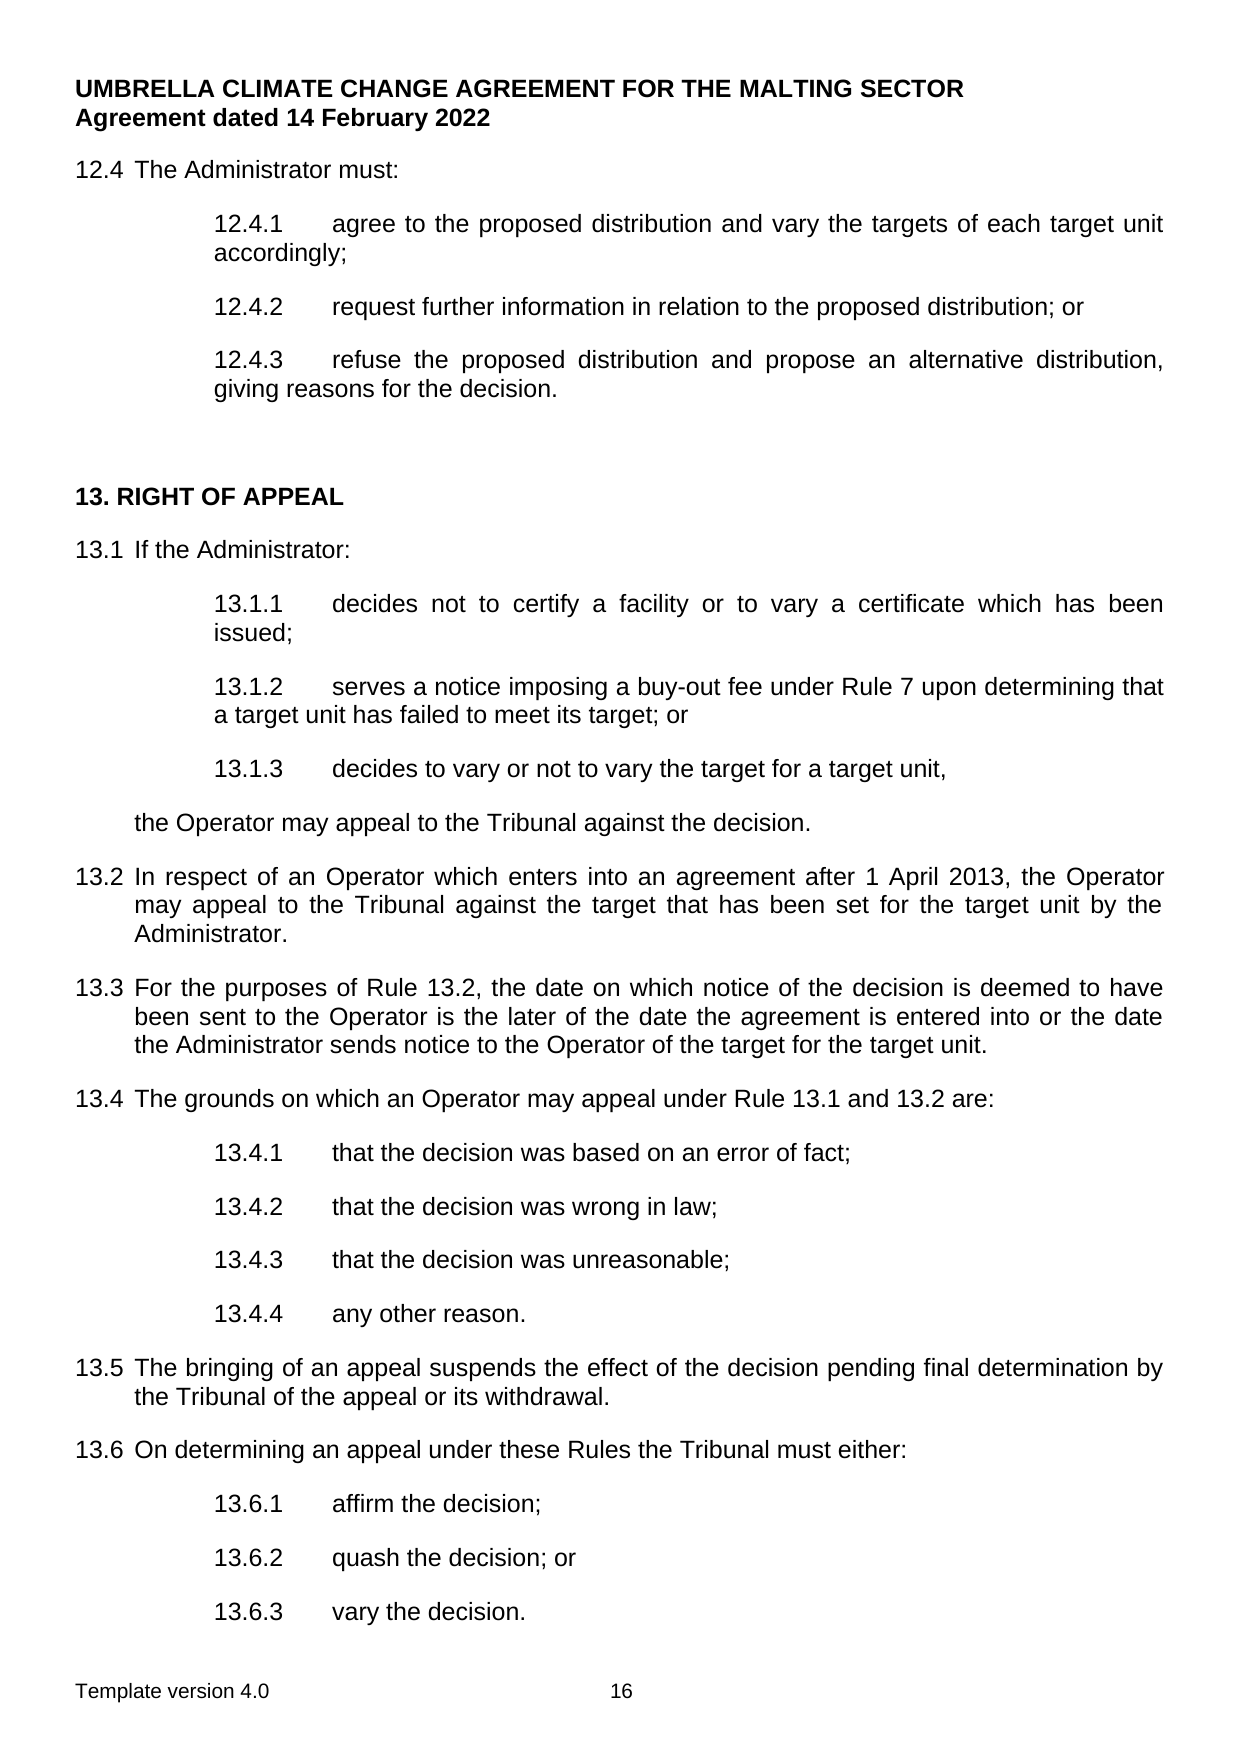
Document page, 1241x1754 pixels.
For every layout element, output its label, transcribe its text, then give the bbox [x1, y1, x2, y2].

list The grounds on which an Operator may appeal under Rule 13.1 and 13.2 are: [75, 1084, 1165, 1113]
list In respect of an Operator which enters into an agreement after 1 April 2013, the Operator may appeal to the Tribunal against the target that has been set for the target unit by the Administrator. [75, 861, 1165, 948]
list any other reason. [214, 1299, 1165, 1328]
list For the purposes of Rule 13.2, the date on which notice of the decision is deemed to have been sent to the Operator is the later of the date the agreement is entered into or the date the Administrator sends notice to the Operator of the target for the target unit. [75, 973, 1165, 1059]
list agree to the proposed distribution and vary the targets of each target unit accordingly; [214, 209, 1165, 266]
list If the Administrator: [75, 535, 1165, 564]
list RIGHT OF APPEAL [75, 481, 1165, 510]
list affirm the decision; [214, 1489, 1165, 1518]
list that the decision was wrong in law; [214, 1191, 1165, 1220]
text the Operator may appeal to the Tribunal against the decision. [134, 808, 1165, 836]
list The bringing of an appeal suspends the effect of the decision pending final determination by the Tribunal of the appeal or its withdrawal. [75, 1353, 1165, 1410]
list quash the decision; or [214, 1543, 1165, 1571]
list vary the decision. [214, 1596, 1165, 1625]
list refuse the proposed distribution and propose an alternative distribution, giving reasons for the decision. [214, 345, 1165, 403]
list that the decision was unreasonable; [214, 1245, 1165, 1274]
list decides not to certify a facility or to vary a certificate which has been issued; [214, 589, 1165, 646]
list request further information in relation to the proposed distribution; or [214, 291, 1165, 320]
list On determining an appeal under these Rules the Tribunal must either: [75, 1435, 1165, 1464]
list that the decision was based on an error of fact; [214, 1138, 1165, 1166]
list The Administrator must: [75, 155, 1165, 184]
list decides to vary or not to vary the target for a target unit, [214, 754, 1165, 783]
list serves a notice imposing a buy-out fee under Rule 7 upon determining that a target unit has failed to meet its target; or [214, 671, 1165, 729]
